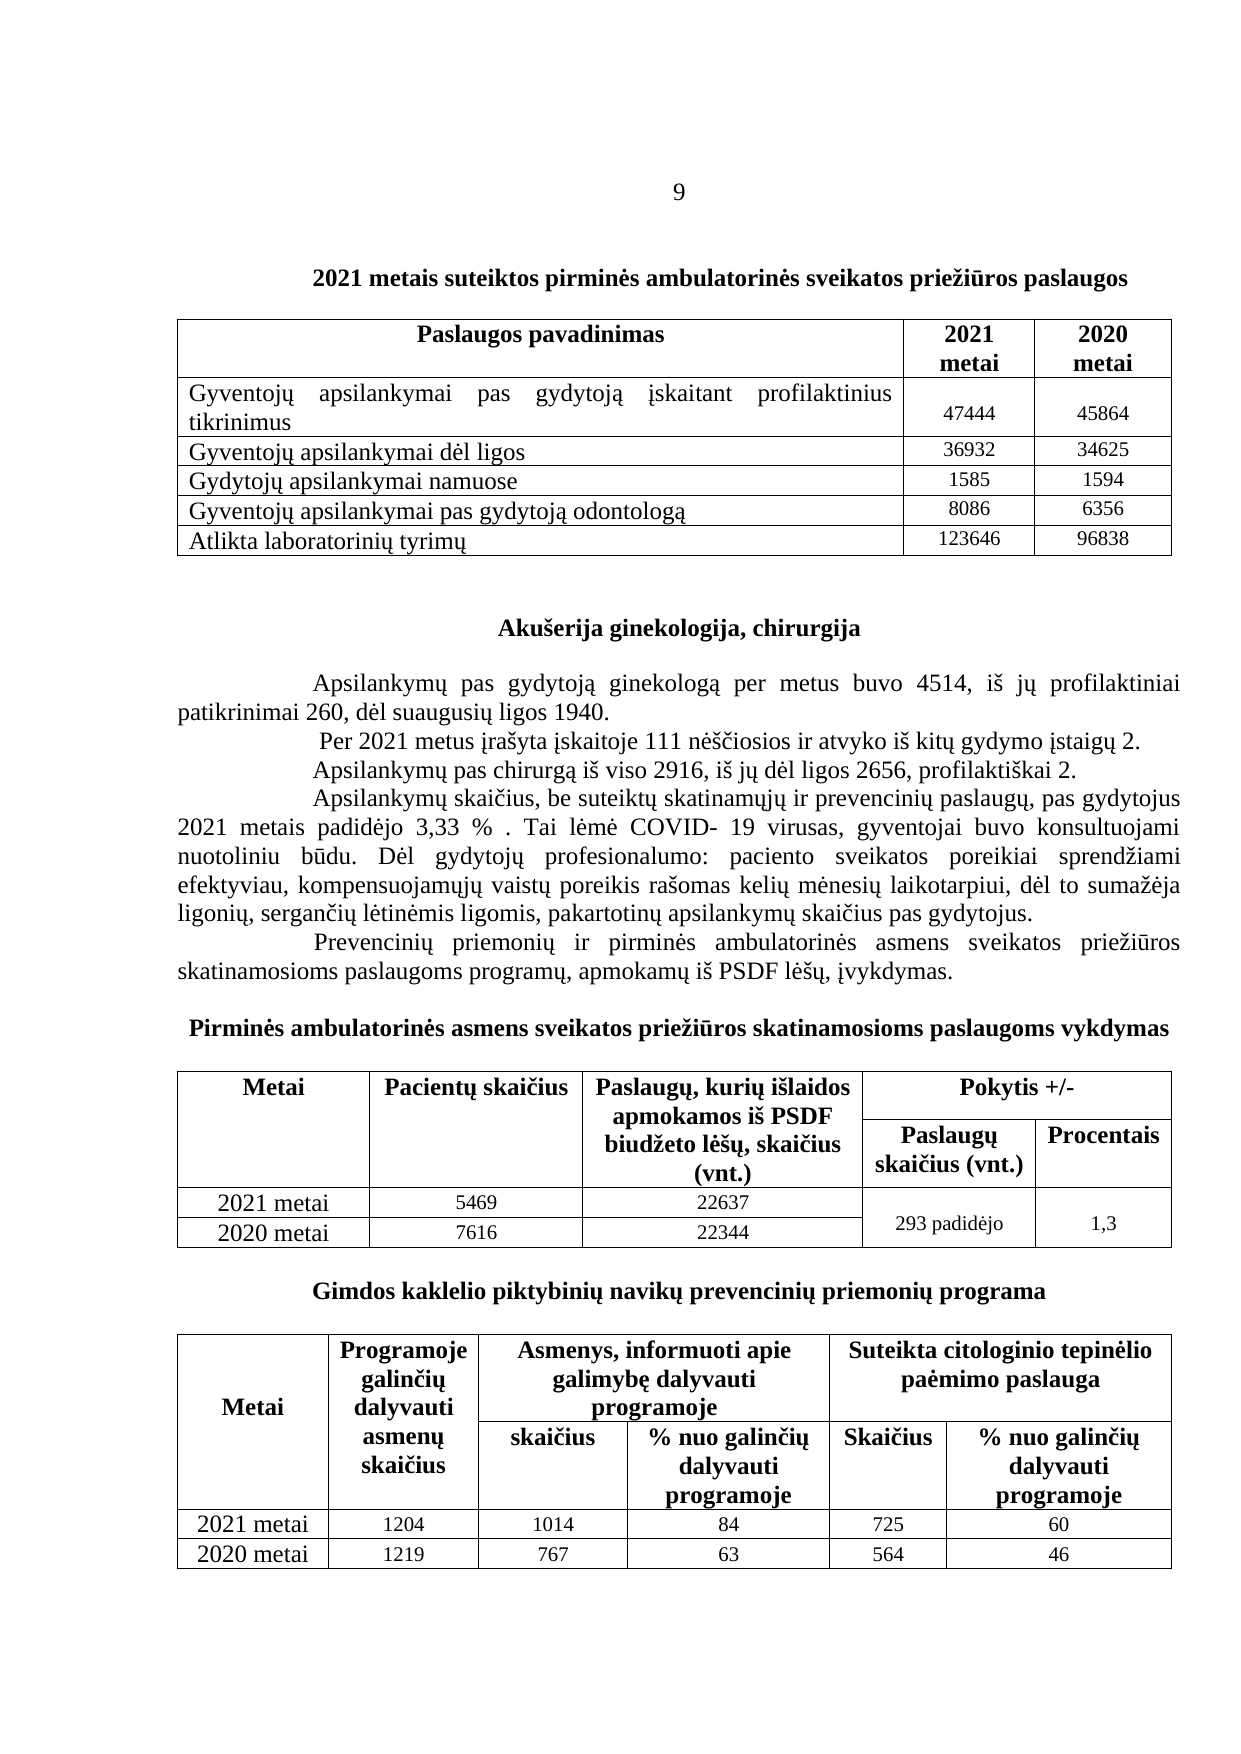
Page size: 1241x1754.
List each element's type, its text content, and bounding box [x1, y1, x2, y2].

table_cell 1594 [1035, 466, 1171, 495]
table_cell 5469 [370, 1188, 582, 1217]
table_cell Gydytojų apsilankymai namuose [178, 466, 903, 495]
table_cell Gyventojų apsilankymai pas gydytoją įskaitant profilaktinius tikrinimus [178, 378, 903, 436]
table_cell % nuo galinčių dalyvauti programoje [947, 1422, 1171, 1508]
table_cell 7616 [370, 1218, 582, 1247]
table_header Paslaugų, kurių išlaidos apmokamos iš PSDF biudžeto lėšų, skaičius (vnt.) [583, 1072, 862, 1187]
table_header Asmenys, informuoti apie galimybę dalyvauti programoje [479, 1335, 829, 1421]
table_cell 8086 [904, 496, 1034, 525]
table_cell Skaičius [830, 1422, 946, 1508]
table_cell 60 [947, 1510, 1171, 1538]
text Prevencinių priemonių ir pirminės ambulatorinės asmens sveikatos priežiūros skatinamosioms paslaugoms programų, apmokamų iš PSDF lėšų, įvykdymas. [177, 927, 1181, 985]
table_cell Gyventojų apsilankymai pas gydytoją odontologą [178, 496, 903, 525]
table_cell 1014 [479, 1510, 627, 1538]
table_cell 2020 metai [178, 1539, 328, 1568]
table_cell 96838 [1035, 526, 1171, 555]
table_cell 1585 [904, 466, 1034, 495]
table_cell 564 [830, 1539, 946, 1568]
table_cell 1204 [329, 1510, 478, 1538]
table_header Programoje galinčių dalyvauti asmenų skaičius [329, 1335, 478, 1508]
table_cell 45864 [1035, 378, 1171, 436]
table_cell 63 [628, 1539, 829, 1568]
table_header Metai [178, 1335, 328, 1508]
text Akušerija ginekologija, chirurgija [177, 613, 1181, 642]
table_cell 6356 [1035, 496, 1171, 525]
table_cell 36932 [904, 437, 1034, 465]
table_cell 46 [947, 1539, 1171, 1568]
table_cell 725 [830, 1510, 946, 1538]
table_header Pacientų skaičius [370, 1072, 582, 1187]
table_cell % nuo galinčių dalyvauti programoje [628, 1422, 829, 1508]
table_cell 1219 [329, 1539, 478, 1568]
table_header Pokytis +/- [863, 1072, 1171, 1119]
text 2021 metais suteiktos pirminės ambulatorinės sveikatos priežiūros paslaugos [177, 263, 1181, 292]
table_cell Paslaugų skaičius (vnt.) [863, 1120, 1035, 1187]
table_cell 22344 [583, 1218, 862, 1247]
table_cell 34625 [1035, 437, 1171, 465]
table_header Paslaugos pavadinimas [178, 320, 903, 377]
table_header Suteikta citologinio tepinėlio paėmimo paslauga [830, 1335, 1171, 1421]
text Apsilankymų skaičius, be suteiktų skatinamųjų ir prevencinių paslaugų, pas gydytojus 2021 metais padidėjo 3,33 % . Tai lėmė COVID- 19 virusas, gyventojai buvo konsultuojami nuotoliniu būdu. Dėl gydytojų profesionalumo: paciento sveikatos poreikiai sprendžiami efektyviau, kompensuojamųjų vaistų poreikis rašomas kelių mėnesių laikotarpiui, dėl to sumažėja ligonių, sergančių lėtinėmis ligomis, pakartotinų apsilankymų skaičius pas gydytojus. [177, 783, 1181, 927]
text Gimdos kaklelio piktybinių navikų prevencinių priemonių programa [177, 1276, 1181, 1305]
text Apsilankymų pas gydytoją ginekologą per metus buvo 4514, iš jų profilaktiniai patikrinimai 260, dėl suaugusių ligos 1940. [177, 668, 1181, 726]
table_cell Gyventojų apsilankymai dėl ligos [178, 437, 903, 465]
table_cell 767 [479, 1539, 627, 1568]
text Pirminės ambulatorinės asmens sveikatos priežiūros skatinamosioms paslaugoms vykdymas [177, 1013, 1181, 1042]
table_header 2021 metai [904, 320, 1034, 377]
table_cell skaičius [479, 1422, 627, 1508]
table_cell Atlikta laboratorinių tyrimų [178, 526, 903, 555]
table_cell 47444 [904, 378, 1034, 436]
table_header 2020 metai [1035, 320, 1171, 377]
table_cell 2021 metai [178, 1188, 369, 1217]
table_cell 2021 metai [178, 1510, 328, 1538]
text Apsilankymų pas chirurgą iš viso 2916, iš jų dėl ligos 2656, profilaktiškai 2. [177, 755, 1181, 783]
table_cell 1,3 [1036, 1188, 1171, 1247]
table_cell 123646 [904, 526, 1034, 555]
table_cell 84 [628, 1510, 829, 1538]
table_cell 22637 [583, 1188, 862, 1217]
text Per 2021 metus įrašyta įskaitoje 111 nėščiosios ir atvyko iš kitų gydymo įstaigų 2. [177, 726, 1181, 755]
table_cell 293 padidėjo [863, 1188, 1035, 1247]
table_cell Procentais [1036, 1120, 1171, 1187]
table_header Metai [178, 1072, 369, 1187]
table_cell 2020 metai [178, 1218, 369, 1247]
